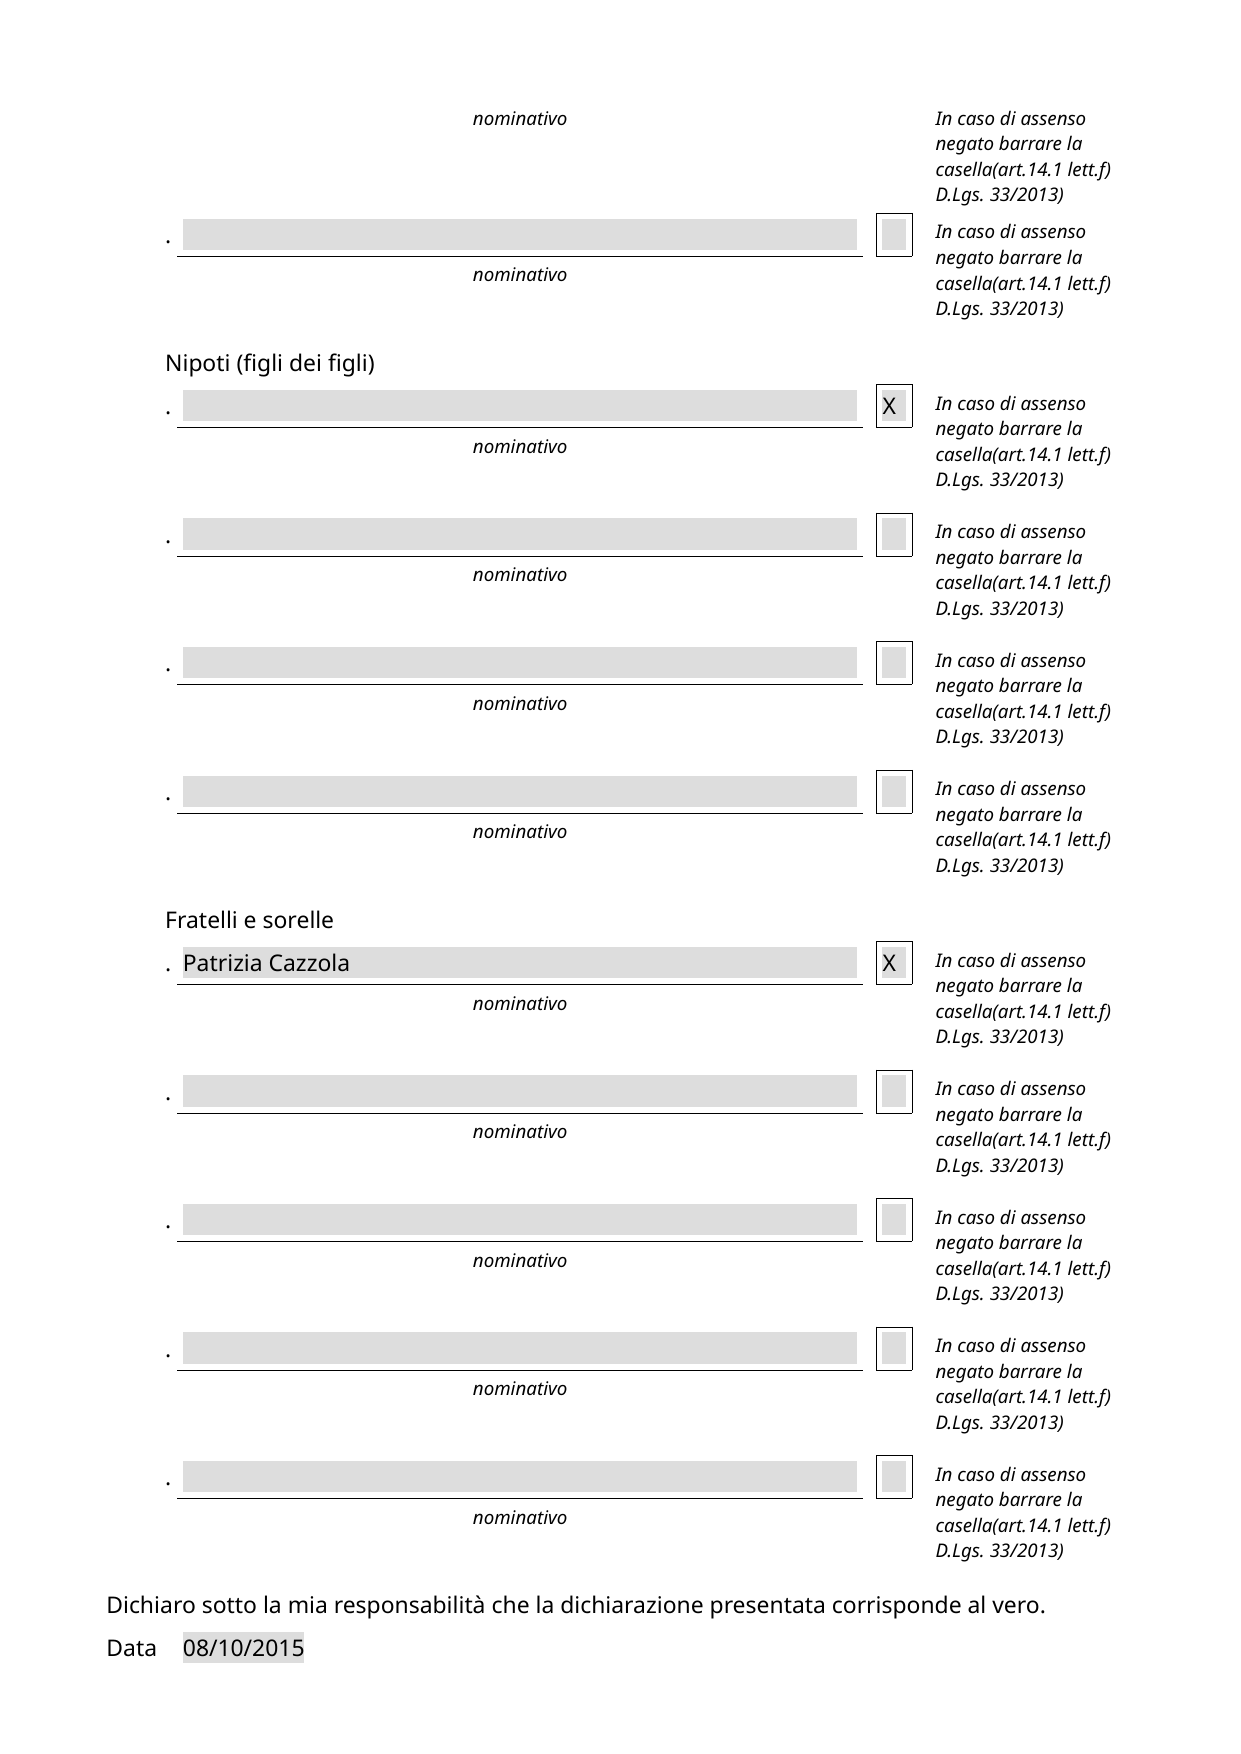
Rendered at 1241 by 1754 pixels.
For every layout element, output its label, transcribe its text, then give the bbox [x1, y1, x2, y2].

table_cell [876, 814, 912, 856]
table_cell [912, 1027, 929, 1069]
table_cell [124, 1370, 159, 1412]
table_cell . [159, 1198, 177, 1241]
table_cell nominativo [177, 1242, 863, 1327]
table_cell [100, 213, 124, 256]
table_cell [124, 1413, 159, 1455]
table_cell nominativo [177, 99, 863, 213]
table_cell [159, 1027, 177, 1069]
table_cell [124, 1284, 159, 1327]
table_cell nominativo [177, 814, 863, 898]
table_cell [930, 898, 1142, 941]
table_cell [100, 599, 124, 641]
table_cell [124, 384, 159, 427]
table_cell [159, 984, 177, 1027]
table_cell [913, 1455, 929, 1498]
table_cell [124, 1241, 159, 1284]
table_cell [912, 142, 929, 213]
table_cell [912, 1413, 929, 1455]
table_cell . [159, 213, 177, 256]
table_cell [876, 99, 912, 213]
table_cell [877, 214, 912, 256]
table_cell [876, 257, 912, 341]
table_cell [124, 941, 159, 984]
table_cell [124, 813, 159, 856]
table_cell [124, 1455, 159, 1498]
table_cell [876, 898, 912, 941]
table_cell In caso di assenso negato barrare la casella(art.14.1 lett.f) D.Lgs. 33/2013) [930, 1327, 1142, 1455]
table_cell [159, 99, 177, 142]
table_cell [100, 427, 124, 470]
table_cell [100, 341, 124, 384]
table_cell [100, 1455, 124, 1498]
table_cell [100, 99, 124, 142]
table_cell nominativo [177, 257, 863, 341]
table_cell [159, 427, 177, 470]
table_cell [913, 770, 929, 813]
table_cell [100, 856, 124, 898]
table_cell [124, 599, 159, 641]
table_cell [912, 470, 929, 513]
table_cell [912, 1113, 929, 1155]
table_cell [159, 256, 177, 299]
table_cell nominativo [177, 557, 863, 641]
table_cell In caso di assenso negato barrare la casella(art.14.1 lett.f) D.Lgs. 33/2013) [930, 1070, 1142, 1198]
table_cell [876, 1284, 912, 1327]
table_cell [100, 684, 124, 727]
table_cell [124, 684, 159, 727]
table_cell [876, 1155, 912, 1198]
table_cell [159, 1113, 177, 1155]
table_cell [100, 1327, 124, 1369]
table_cell [124, 213, 159, 256]
table_cell [100, 256, 124, 299]
table_cell . [159, 941, 177, 984]
table_cell [177, 1198, 863, 1241]
table_cell [159, 1370, 177, 1412]
table_cell [100, 1284, 124, 1327]
table_cell [100, 1070, 124, 1112]
table_cell [100, 898, 124, 941]
table_cell [913, 384, 929, 427]
table_cell [930, 341, 1142, 384]
table_cell . [159, 1327, 177, 1369]
table_cell [877, 1456, 912, 1498]
table_cell [159, 599, 177, 641]
table_cell [912, 341, 929, 384]
table_cell In caso di assenso negato barrare la casella(art.14.1 lett.f) D.Lgs. 33/2013) [930, 99, 1142, 213]
table_cell [124, 770, 159, 813]
table_cell [124, 727, 159, 770]
table_cell . [159, 384, 177, 427]
table_cell [876, 856, 912, 898]
table_cell [177, 1327, 863, 1369]
table_cell [913, 213, 929, 256]
table_cell [877, 771, 912, 813]
table_cell [124, 984, 159, 1027]
table_cell [876, 985, 912, 1027]
table_cell . [159, 1455, 177, 1498]
table_cell [876, 1499, 912, 1541]
table_cell [100, 1241, 124, 1284]
table_cell [159, 1541, 177, 1584]
table_cell In caso di assenso negato barrare la casella(art.14.1 lett.f) D.Lgs. 33/2013) [930, 1198, 1142, 1327]
table_cell [124, 1498, 159, 1541]
table_cell [159, 142, 177, 213]
table_cell [159, 1284, 177, 1327]
table_cell [159, 1241, 177, 1284]
table_cell nominativo [177, 985, 863, 1069]
table_cell [100, 384, 124, 427]
table_cell [876, 470, 912, 513]
table_cell [876, 1626, 912, 1669]
table_cell [100, 770, 124, 813]
table_cell [876, 1114, 912, 1155]
table_cell Patrizia Cazzola [177, 941, 863, 984]
table_cell [877, 1071, 912, 1112]
table_cell In caso di assenso negato barrare la casella(art.14.1 lett.f) D.Lgs. 33/2013) [930, 1455, 1142, 1584]
table_cell . [159, 1070, 177, 1112]
table_cell [912, 813, 929, 856]
table_cell [930, 1626, 1142, 1669]
table_cell [100, 513, 124, 556]
table_cell Nipoti (figli dei figli) [159, 341, 863, 384]
table_cell [177, 513, 863, 556]
table_cell [863, 99, 876, 1027]
table_cell [159, 299, 177, 341]
table_cell [912, 856, 929, 898]
table_cell [913, 1327, 929, 1369]
table_cell [100, 1370, 124, 1412]
table_cell nominativo [177, 428, 863, 513]
table_cell [159, 684, 177, 727]
table_cell [876, 1242, 912, 1284]
table_cell [100, 641, 124, 684]
table_cell [912, 1541, 929, 1584]
table_cell [124, 142, 159, 213]
table_cell X [877, 385, 912, 427]
table_cell [912, 1370, 929, 1412]
table_cell [124, 856, 159, 898]
table_cell [100, 142, 124, 213]
table_cell nominativo [177, 1499, 863, 1584]
table_cell [912, 898, 929, 941]
table_cell In caso di assenso negato barrare la casella(art.14.1 lett.f) D.Lgs. 33/2013) [930, 513, 1142, 641]
table_cell In caso di assenso negato barrare la casella(art.14.1 lett.f) D.Lgs. 33/2013) [930, 384, 1142, 513]
table_cell [100, 299, 124, 341]
table_cell [912, 984, 929, 1027]
table_cell [100, 1413, 124, 1455]
table_cell [100, 941, 124, 984]
table_cell [863, 1027, 876, 1069]
table_cell [100, 1027, 124, 1069]
table_cell . [159, 641, 177, 684]
table_cell [876, 1413, 912, 1455]
table_cell [177, 641, 863, 684]
table_cell [876, 599, 912, 641]
table_cell [912, 256, 929, 299]
table_cell [100, 1155, 124, 1198]
table_cell [124, 1541, 159, 1584]
table_cell 08/10/2015 [177, 1626, 863, 1669]
table_cell [124, 341, 159, 384]
table_cell [913, 1198, 929, 1241]
table_cell nominativo [177, 1371, 863, 1455]
table_cell [876, 1027, 912, 1069]
table_cell [124, 256, 159, 299]
table_cell . [159, 513, 177, 556]
table_cell [159, 1498, 177, 1541]
table_cell [124, 1327, 159, 1369]
table_cell In caso di assenso negato barrare la casella(art.14.1 lett.f) D.Lgs. 33/2013) [930, 213, 1142, 341]
table_cell Data [100, 1626, 177, 1669]
table_cell Fratelli e sorelle [159, 898, 863, 941]
table_cell [912, 99, 929, 142]
table_cell [159, 556, 177, 598]
table_cell [876, 727, 912, 770]
table_cell In caso di assenso negato barrare la casella(art.14.1 lett.f) D.Lgs. 33/2013) [930, 941, 1142, 1069]
table_cell [877, 1328, 912, 1369]
table_cell [124, 1113, 159, 1155]
table_cell [177, 1455, 863, 1498]
table_cell [100, 813, 124, 856]
table_cell [913, 941, 929, 984]
table_cell [124, 641, 159, 684]
table_cell [100, 470, 124, 513]
table_cell [912, 599, 929, 641]
table_cell [863, 1070, 876, 1584]
table_cell [876, 1541, 912, 1584]
table_cell [913, 1070, 929, 1112]
table_cell [912, 1498, 929, 1541]
table_cell In caso di assenso negato barrare la casella(art.14.1 lett.f) D.Lgs. 33/2013) [930, 641, 1142, 770]
table_cell [159, 856, 177, 898]
table_cell [913, 513, 929, 556]
table_cell [877, 514, 912, 556]
table_cell Dichiaro sotto la mia responsabilità che la dichiarazione presentata corrisponde al vero. [100, 1584, 1142, 1626]
table_cell [159, 1155, 177, 1198]
table_cell [124, 898, 159, 941]
table_cell [912, 727, 929, 770]
table_cell [124, 299, 159, 341]
table_cell [124, 470, 159, 513]
table_cell [912, 1626, 929, 1669]
table_cell [876, 1371, 912, 1412]
table_cell [912, 1241, 929, 1284]
table_cell [876, 341, 912, 384]
table_cell [159, 1413, 177, 1455]
table_cell [912, 299, 929, 341]
table_cell [912, 427, 929, 470]
table_cell [100, 1113, 124, 1155]
table_cell [124, 1070, 159, 1112]
table_cell In caso di assenso negato barrare la casella(art.14.1 lett.f) D.Lgs. 33/2013) [930, 770, 1142, 898]
table_cell nominativo [177, 685, 863, 770]
table_cell [177, 213, 863, 256]
table_cell [159, 727, 177, 770]
table_cell [177, 1070, 863, 1112]
table_cell [124, 556, 159, 598]
table_cell nominativo [177, 1114, 863, 1198]
table_cell [877, 1199, 912, 1241]
table_cell [100, 1498, 124, 1541]
table_cell X [877, 942, 912, 984]
table_cell [912, 684, 929, 727]
table_cell [100, 727, 124, 770]
table_cell [876, 428, 912, 470]
table_cell . [159, 770, 177, 813]
table_cell [876, 685, 912, 727]
table_cell [124, 1155, 159, 1198]
table_cell [877, 642, 912, 684]
table_cell [100, 1198, 124, 1241]
table_cell [100, 556, 124, 598]
table_cell [100, 1541, 124, 1584]
table_cell [124, 99, 159, 142]
table_cell [177, 770, 863, 813]
table_cell [912, 556, 929, 598]
table_cell [177, 384, 863, 427]
table_cell [124, 1027, 159, 1069]
table_cell [159, 470, 177, 513]
table_cell [124, 513, 159, 556]
table_cell [912, 1155, 929, 1198]
table_cell [100, 984, 124, 1027]
table_cell [912, 1284, 929, 1327]
table_cell [124, 1198, 159, 1241]
table_cell [876, 557, 912, 598]
table_cell [159, 813, 177, 856]
table_cell [863, 1626, 876, 1669]
table_cell [913, 641, 929, 684]
table_cell [124, 427, 159, 470]
